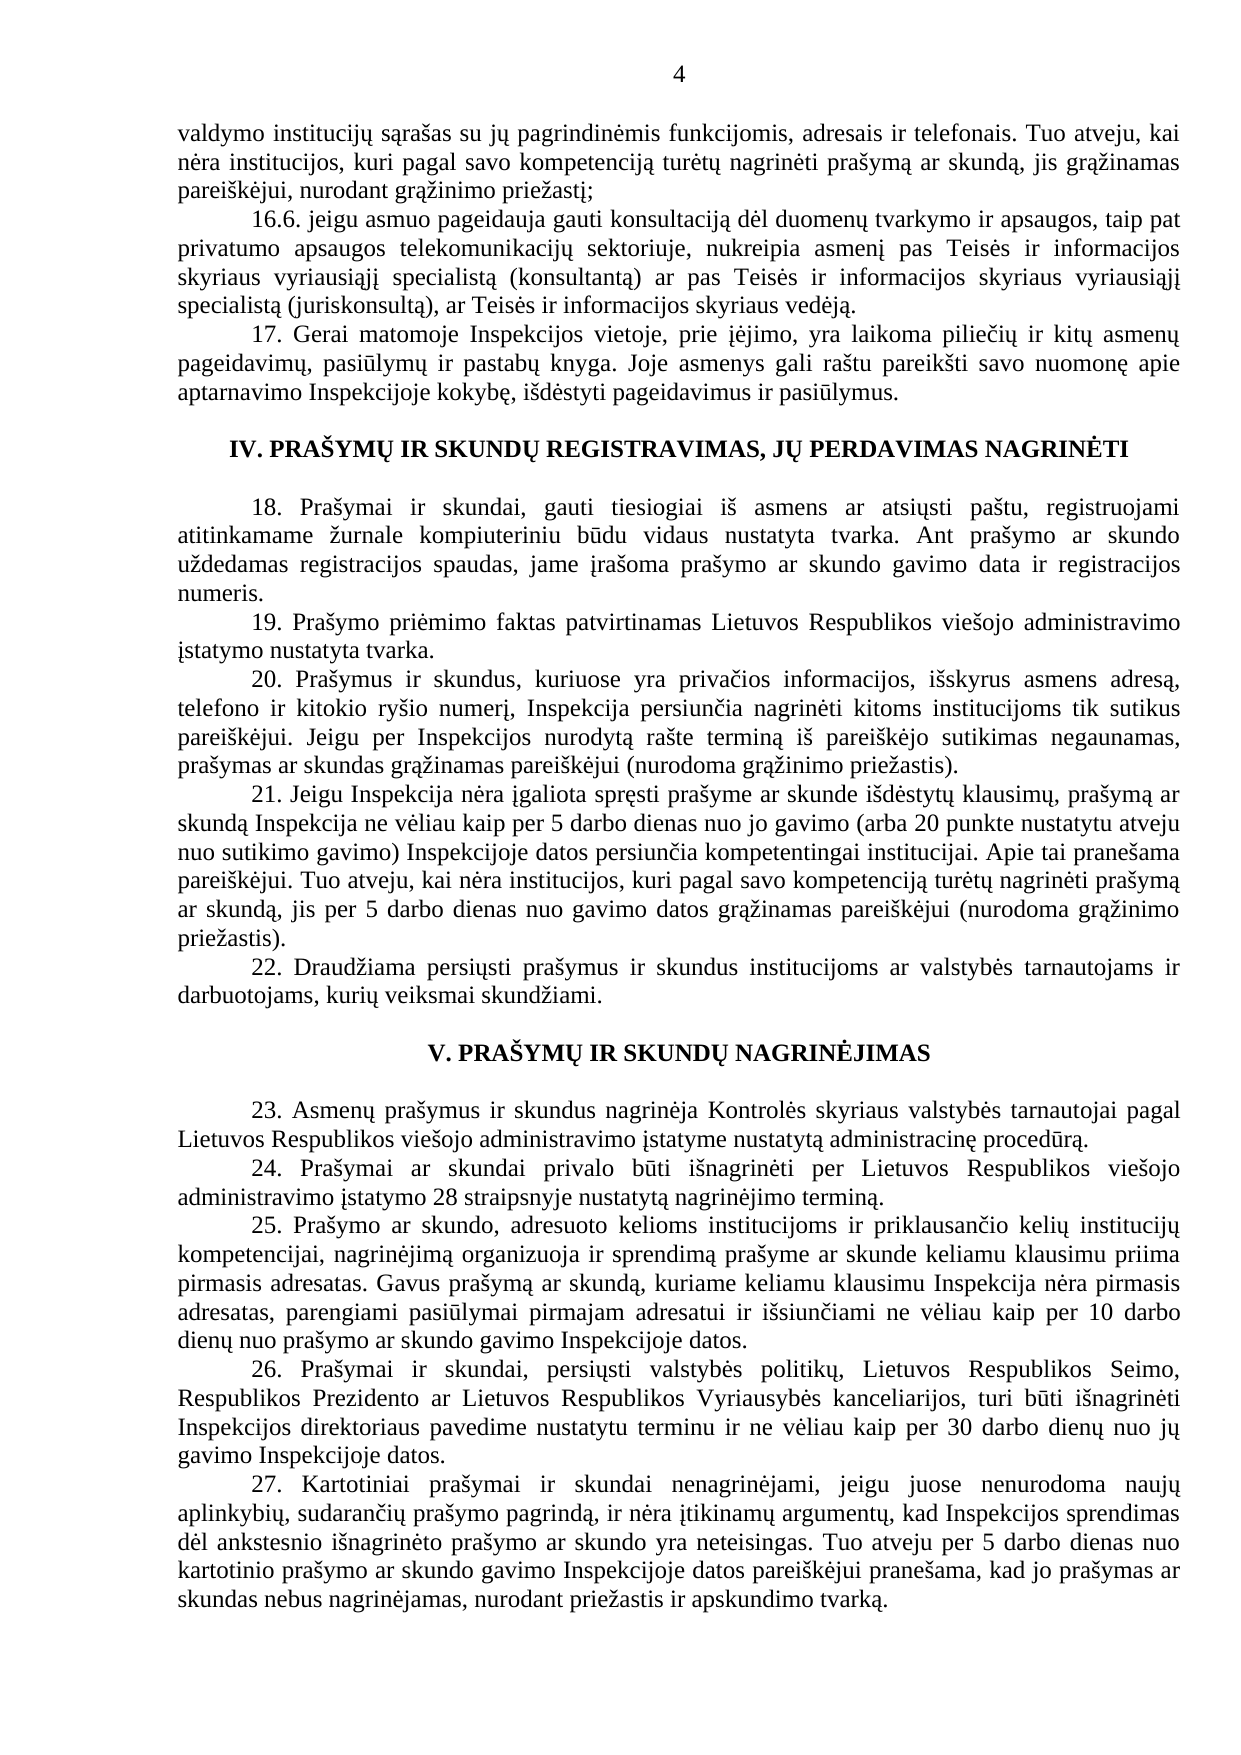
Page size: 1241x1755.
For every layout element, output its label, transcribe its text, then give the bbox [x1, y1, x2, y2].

text 27. Kartotiniai prašymai ir skundai nenagrinėjami, jeigu juose nenurodoma naujų aplinkybių, sudarančių prašymo pagrindą, ir nėra įtikinamų argumentų, kad Inspekcijos sprendimas dėl ankstesnio išnagrinėto prašymo ar skundo yra neteisingas. Tuo atveju per 5 darbo dienas nuo kartotinio prašymo ar skundo gavimo Inspekcijoje datos pareiškėjui pranešama, kad jo prašymas ar skundas nebus nagrinėjamas, nurodant priežastis ir apskundimo tvarką. [177, 1469, 1181, 1613]
text 25. Prašymo ar skundo, adresuoto kelioms institucijoms ir priklausančio kelių institucijų kompetencijai, nagrinėjimą organizuoja ir sprendimą prašyme ar skunde keliamu klausimu priima pirmasis adresatas. Gavus prašymą ar skundą, kuriame keliamu klausimu Inspekcija nėra pirmasis adresatas, parengiami pasiūlymai pirmajam adresatui ir išsiunčiami ne vėliau kaip per 10 darbo dienų nuo prašymo ar skundo gavimo Inspekcijoje datos. [177, 1211, 1181, 1354]
text 18. Prašymai ir skundai, gauti tiesiogiai iš asmens ar atsiųsti paštu, registruojami atitinkamame žurnale kompiuteriniu būdu vidaus nustatyta tvarka. Ant prašymo ar skundo uždedamas registracijos spaudas, jame įrašoma prašymo ar skundo gavimo data ir registracijos numeris. [177, 492, 1181, 607]
text 21. Jeigu Inspekcija nėra įgaliota spręsti prašyme ar skunde išdėstytų klausimų, prašymą ar skundą Inspekcija ne vėliau kaip per 5 darbo dienas nuo jo gavimo (arba 20 punkte nustatytu atveju nuo sutikimo gavimo) Inspekcijoje datos persiunčia kompetentingai institucijai. Apie tai pranešama pareiškėjui. Tuo atveju, kai nėra institucijos, kuri pagal savo kompetenciją turėtų nagrinėti prašymą ar skundą, jis per 5 darbo dienas nuo gavimo datos grąžinamas pareiškėjui (nurodoma grąžinimo priežastis). [177, 779, 1181, 952]
text valdymo institucijų sąrašas su jų pagrindinėmis funkcijomis, adresais ir telefonais. Tuo atveju, kai nėra institucijos, kuri pagal savo kompetenciją turėtų nagrinėti prašymą ar skundą, jis grąžinamas pareiškėjui, nurodant grąžinimo priežastį; [177, 118, 1181, 204]
text 22. Draudžiama persiųsti prašymus ir skundus institucijoms ar valstybės tarnautojams ir darbuotojams, kurių veiksmai skundžiami. [177, 952, 1181, 1009]
text IV. PRAŠYMŲ IR SKUNDŲ REGISTRAVIMAS, JŲ PERDAVIMAS NAGRINĖTI [177, 434, 1181, 463]
text 26. Prašymai ir skundai, persiųsti valstybės politikų, Lietuvos Respublikos Seimo, Respublikos Prezidento ar Lietuvos Respublikos Vyriausybės kanceliarijos, turi būti išnagrinėti Inspekcijos direktoriaus pavedime nustatytu terminu ir ne vėliau kaip per 30 darbo dienų nuo jų gavimo Inspekcijoje datos. [177, 1354, 1181, 1469]
text 24. Prašymai ar skundai privalo būti išnagrinėti per Lietuvos Respublikos viešojo administravimo įstatymo 28 straipsnyje nustatytą nagrinėjimo terminą. [177, 1153, 1181, 1211]
text 20. Prašymus ir skundus, kuriuose yra privačios informacijos, išskyrus asmens adresą, telefono ir kitokio ryšio numerį, Inspekcija persiunčia nagrinėti kitoms institucijoms tik sutikus pareiškėjui. Jeigu per Inspekcijos nurodytą rašte terminą iš pareiškėjo sutikimas negaunamas, prašymas ar skundas grąžinamas pareiškėjui (nurodoma grąžinimo priežastis). [177, 664, 1181, 779]
text 16.6. jeigu asmuo pageidauja gauti konsultaciją dėl duomenų tvarkymo ir apsaugos, taip pat privatumo apsaugos telekomunikacijų sektoriuje, nukreipia asmenį pas Teisės ir informacijos skyriaus vyriausiąjį specialistą (konsultantą) ar pas Teisės ir informacijos skyriaus vyriausiąjį specialistą (juriskonsultą), ar Teisės ir informacijos skyriaus vedėją. [177, 204, 1181, 319]
text V. PRAŠYMŲ IR SKUNDŲ NAGRINĖJIMAS [177, 1038, 1181, 1067]
text 19. Prašymo priėmimo faktas patvirtinamas Lietuvos Respublikos viešojo administravimo įstatymo nustatyta tvarka. [177, 607, 1181, 664]
text 17. Gerai matomoje Inspekcijos vietoje, prie įėjimo, yra laikoma piliečių ir kitų asmenų pageidavimų, pasiūlymų ir pastabų knyga. Joje asmenys gali raštu pareikšti savo nuomonę apie aptarnavimo Inspekcijoje kokybę, išdėstyti pageidavimus ir pasiūlymus. [177, 319, 1181, 406]
text 23. Asmenų prašymus ir skundus nagrinėja Kontrolės skyriaus valstybės tarnautojai pagal Lietuvos Respublikos viešojo administravimo įstatyme nustatytą administracinę procedūrą. [177, 1096, 1181, 1153]
